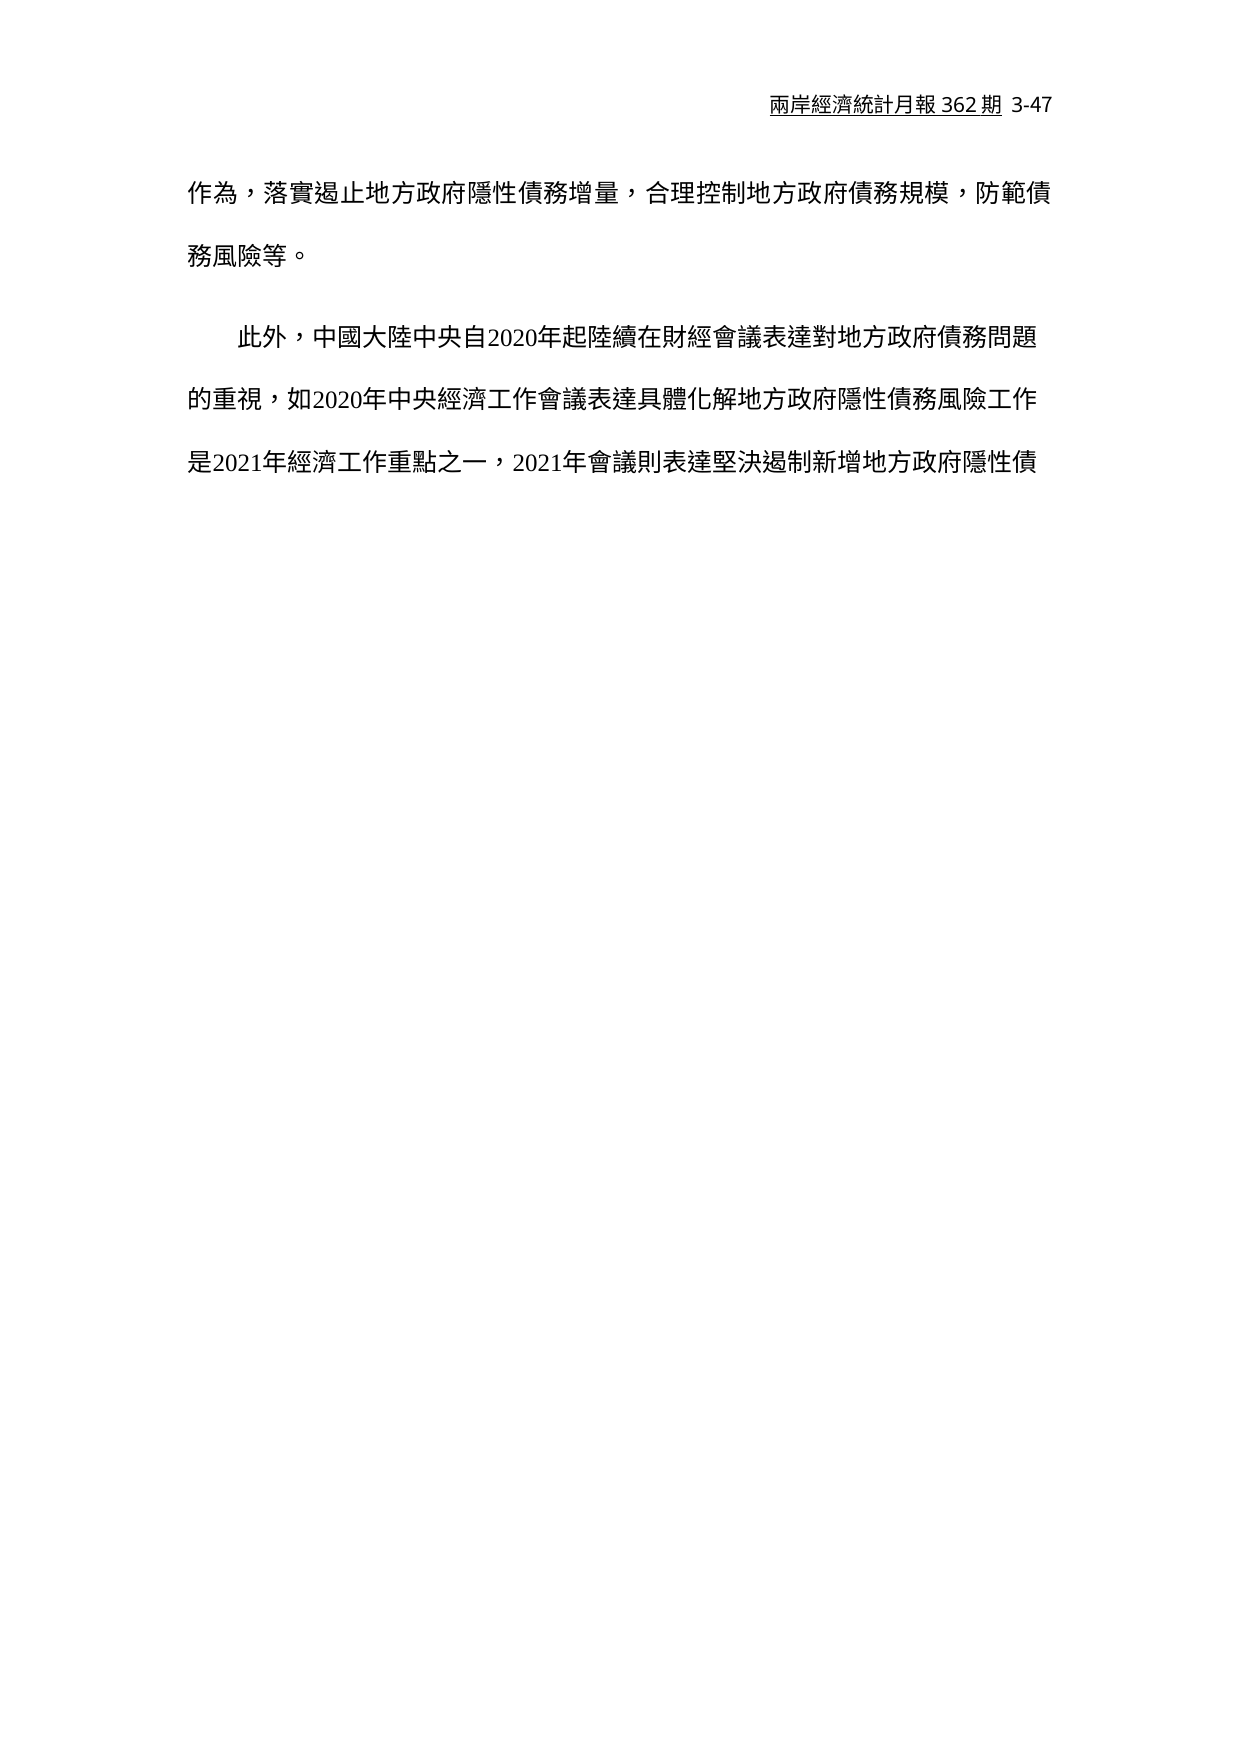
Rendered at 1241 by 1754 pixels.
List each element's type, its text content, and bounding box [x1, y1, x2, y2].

text 作為，落實遏止地方政府隱性債務增量，合理控制地方政府債務規模，防範債務風險等。 [187, 150, 1053, 275]
text 此外，中國大陸中央自2020年起陸續在財經會議表達對地方政府債務問題的重視，如2020年中央經濟工作會議表達具體化解地方政府隱性債務風險工作是2021年經濟工作重點之一，2021年會議則表達堅決遏制新增地方政府隱性債 [187, 294, 1053, 481]
